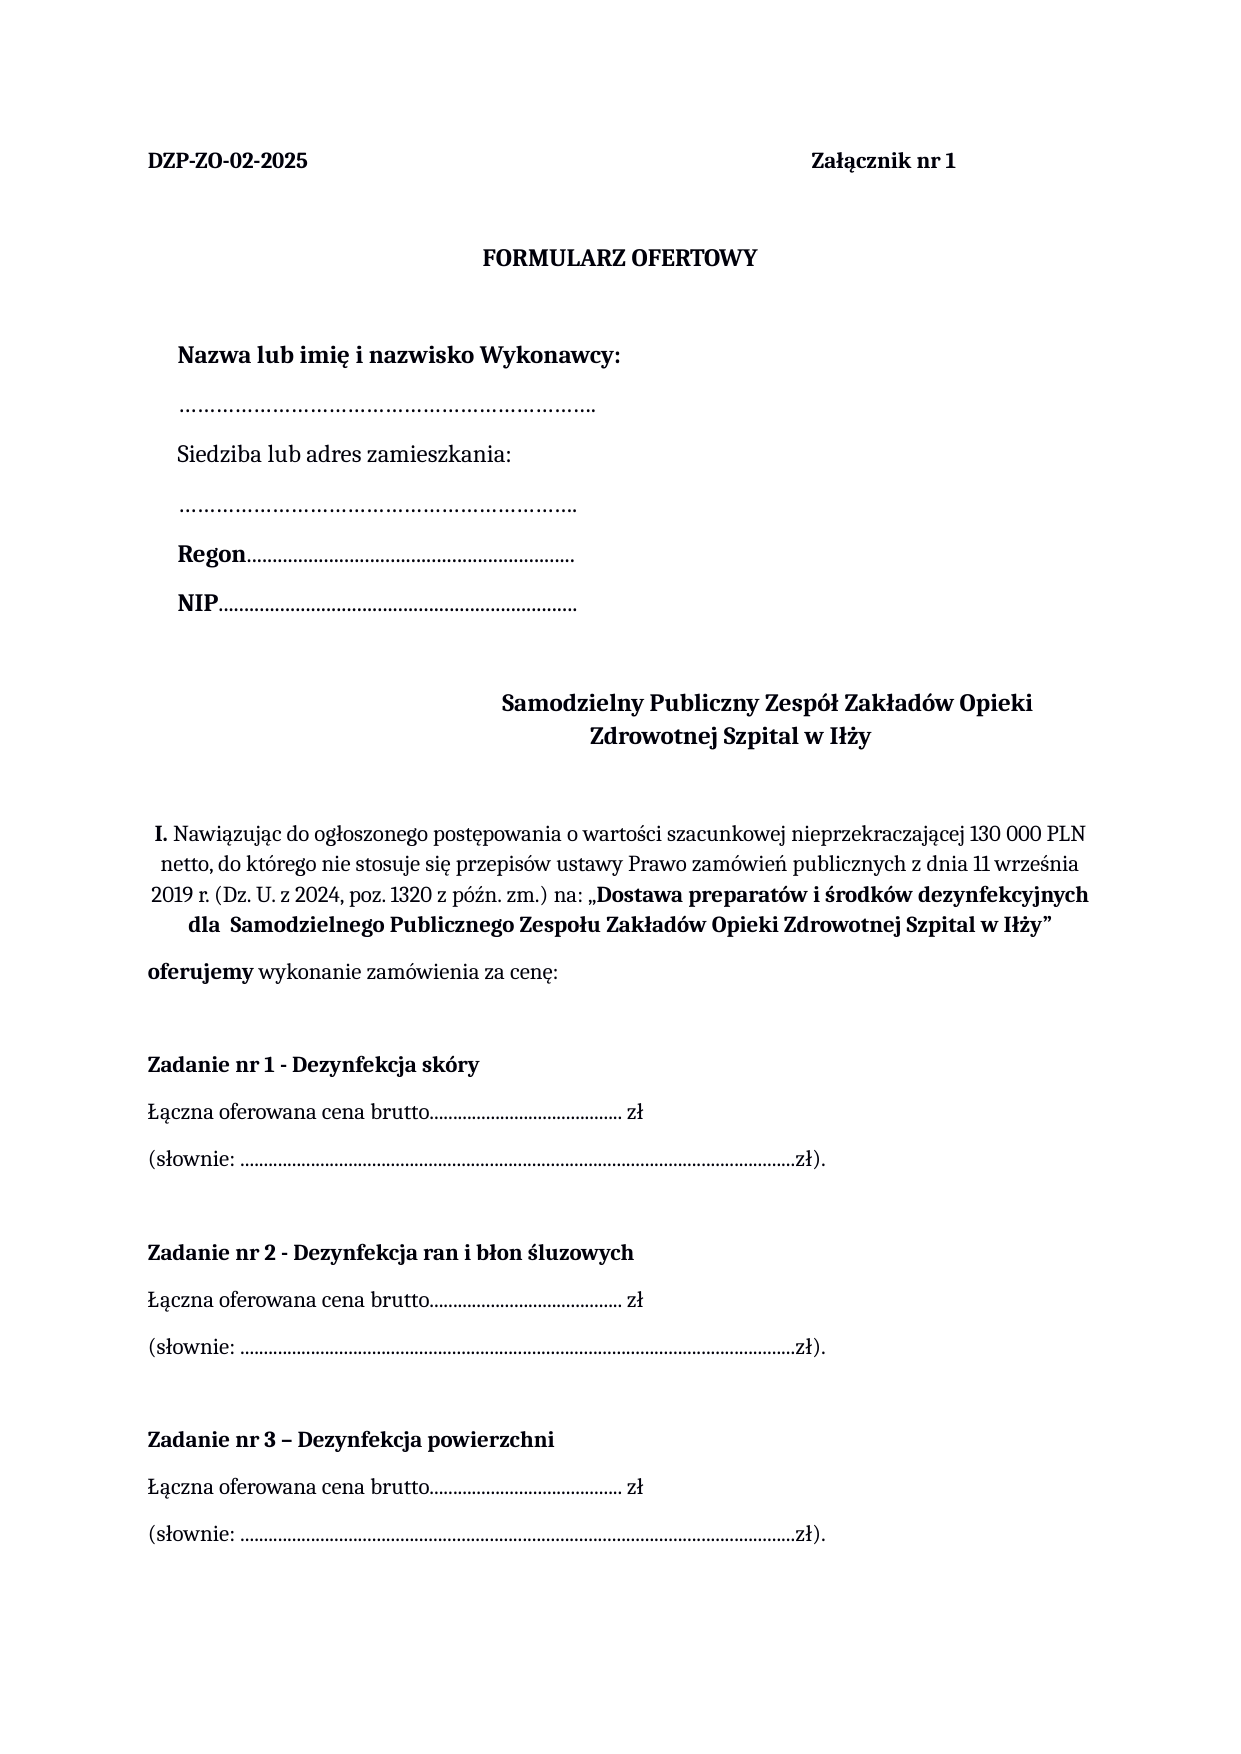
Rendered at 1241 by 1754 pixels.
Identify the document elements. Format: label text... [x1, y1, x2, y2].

text DZP-ZO-02-2025 Załącznik nr 1 [148, 148, 1093, 174]
text Zadanie nr 2 - Dezynfekcja ran i błon śluzowych [148, 1240, 1093, 1266]
text Nazwa lub imię i nazwisko Wykonawcy: [177, 341, 1093, 369]
text oferujemy wykonanie zamówienia za cenę: [148, 958, 1093, 985]
text Zadanie nr 1 - Dezynfekcja skóry [148, 1052, 1093, 1078]
text ………………………………………………………. [177, 490, 1093, 518]
text Łączna oferowana cena brutto......................................... zł [148, 1474, 1093, 1500]
text Łączna oferowana cena brutto......................................... zł [148, 1099, 1093, 1125]
text (słownie: ......................................................................................................................zł). [148, 1333, 1093, 1360]
text I. Nawiązując do ogłoszonego postępowania o wartości szacunkowej nieprzekraczającej 130 000 PLN netto, do którego nie stosuje się przepisów ustawy Prawo zamówień publicznych z dnia 11 września 2019 r. (Dz. U. z 2024, poz. 1320 z późn. zm.) na: „Dostawa preparatów i środków dezynfekcyjnych dla Samodzielnego Publicznego Zespołu Zakładów Opieki Zdrowotnej Szpital w Iłży” [148, 821, 1093, 938]
text Zadanie nr 3 – Dezynfekcja powierzchni [148, 1427, 1093, 1453]
text (słownie: ......................................................................................................................zł). [148, 1146, 1093, 1172]
text Łączna oferowana cena brutto......................................... zł [148, 1287, 1093, 1313]
text …………………………………………………………. [177, 390, 1093, 419]
text Samodzielny Publiczny Zespół Zakładów Opieki Zdrowotnej Szpital w Iłży [369, 688, 1093, 750]
text (słownie: ......................................................................................................................zł). [148, 1521, 1093, 1547]
text NIP...................................................................... [177, 589, 1093, 618]
text FORMULARZ OFERTOWY [148, 244, 1093, 273]
text Siedziba lub adres zamieszkania: [177, 440, 1093, 469]
text Regon................................................................ [177, 539, 1093, 568]
